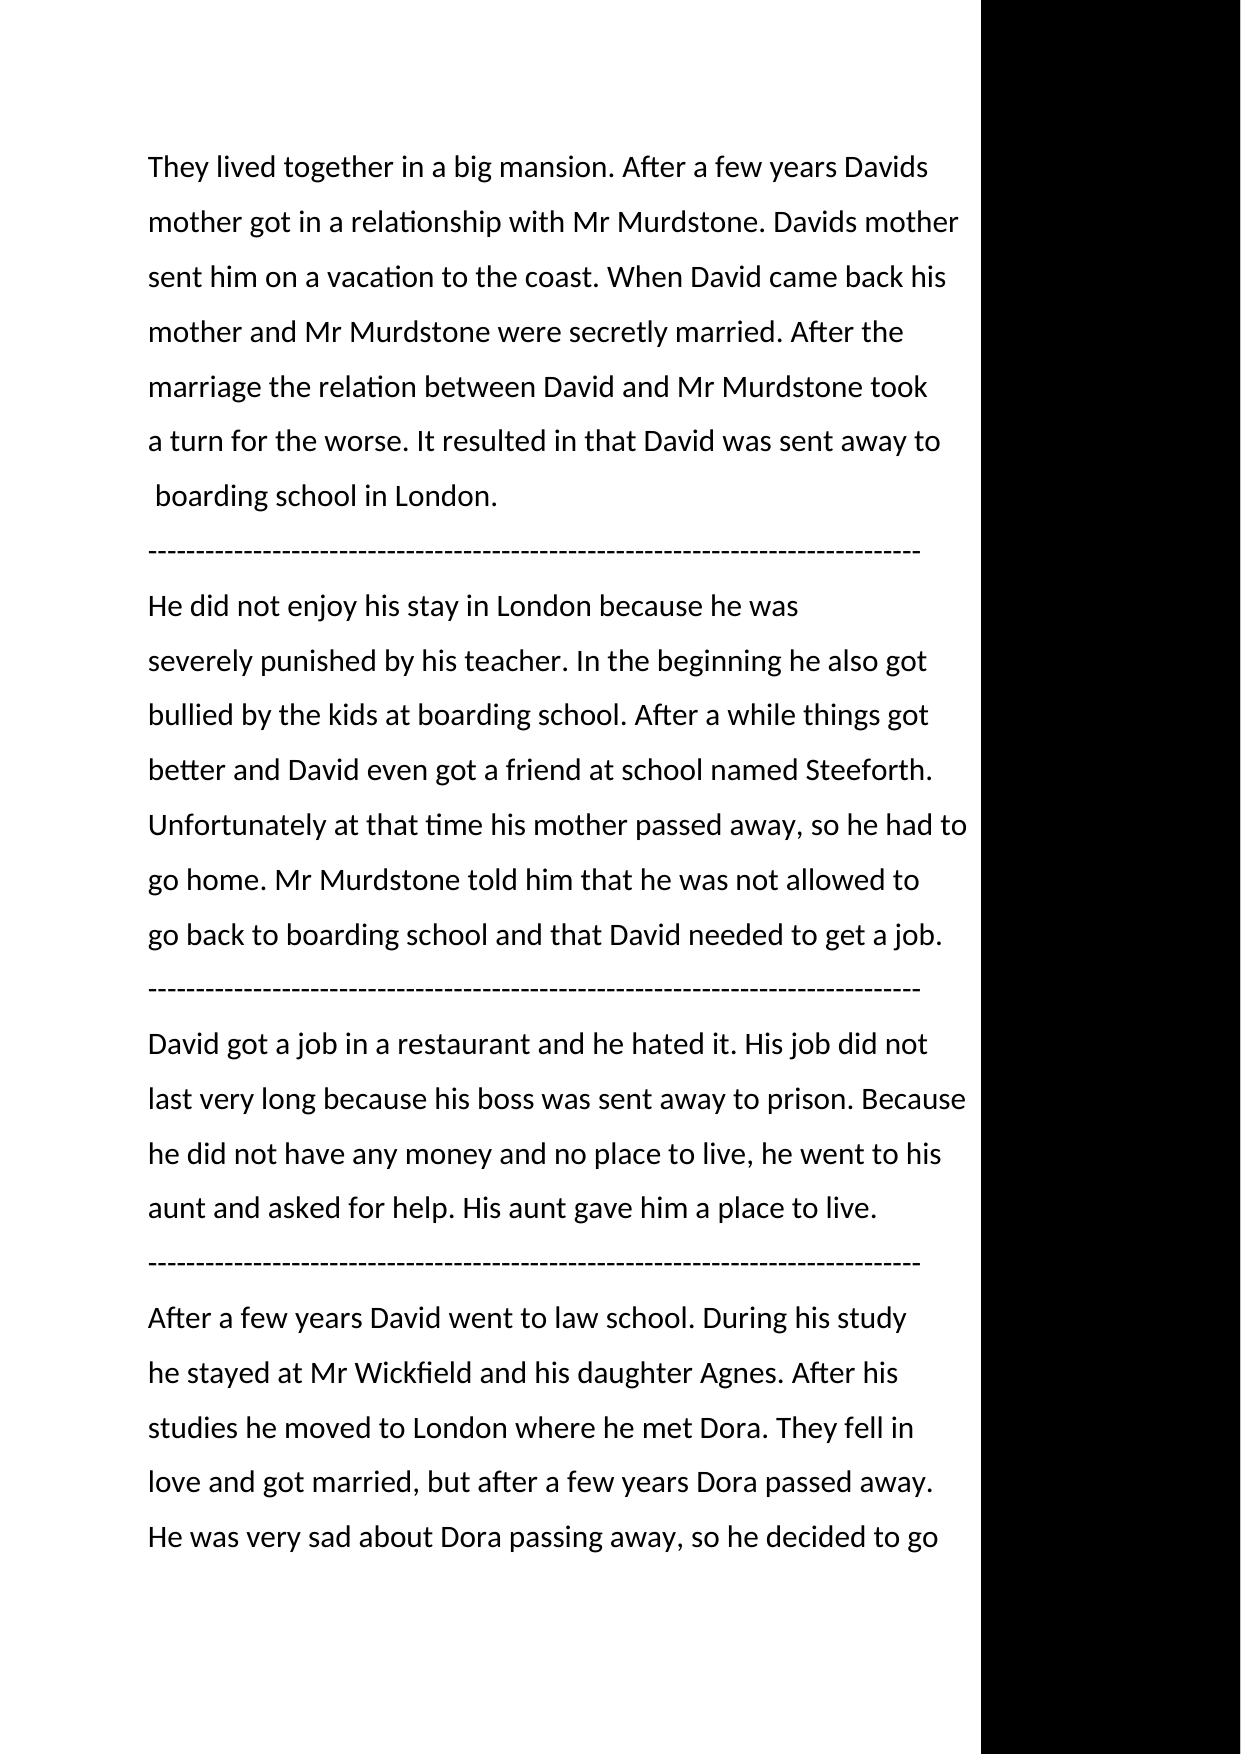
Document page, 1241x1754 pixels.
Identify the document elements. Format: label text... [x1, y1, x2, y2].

text sent him on a vacation to the coast. When David came back his [148, 257, 981, 295]
text love and got married, but after a few years Dora passed away. [148, 1463, 981, 1501]
text studies he moved to London where he met Dora. They fell in [148, 1408, 981, 1446]
text go back to boarding school and that David needed to get a job. [148, 915, 981, 953]
text marriage the relation between David and Mr Murdstone took [148, 367, 981, 405]
text last very long because his boss was sent away to prison. Because [148, 1079, 981, 1117]
text a turn for the worse. It resulted in that David was sent away to [148, 422, 981, 460]
text mother and Mr Murdstone were secretly married. After the [148, 312, 981, 350]
text go home. Mr Murdstone told him that he was not allowed to [148, 860, 981, 898]
text After a few years David went to law school. During his study [148, 1298, 981, 1336]
text mother got in a relationship with Mr Murdstone. Davids mother [148, 202, 981, 241]
text --------------------------------------------------------------------------------- [148, 969, 981, 1008]
text aunt and asked for help. His aunt gave him a place to live. [148, 1189, 981, 1227]
text He was very sad about Dora passing away, so he decided to go [148, 1517, 981, 1556]
text David got a job in a restaurant and he hated it. His job did not [148, 1024, 981, 1062]
text he stayed at Mr Wickfield and his daughter Agnes. After his [148, 1353, 981, 1391]
text --------------------------------------------------------------------------------- [148, 1243, 981, 1282]
text better and David even got a friend at school named Steeforth. [148, 750, 981, 788]
text bullied by the kids at boarding school. After a while things got [148, 696, 981, 734]
text --------------------------------------------------------------------------------- [148, 531, 981, 569]
text severely punished by his teacher. In the beginning he also got [148, 641, 981, 679]
text They lived together in a big mansion. After a few years Davids [148, 148, 981, 186]
text he did not have any money and no place to live, he went to his [148, 1134, 981, 1172]
text He did not enjoy his stay in London because he was [148, 586, 981, 624]
text Unfortunately at that time his mother passed away, so he had to [148, 805, 981, 843]
text boarding school in London. [148, 476, 981, 514]
